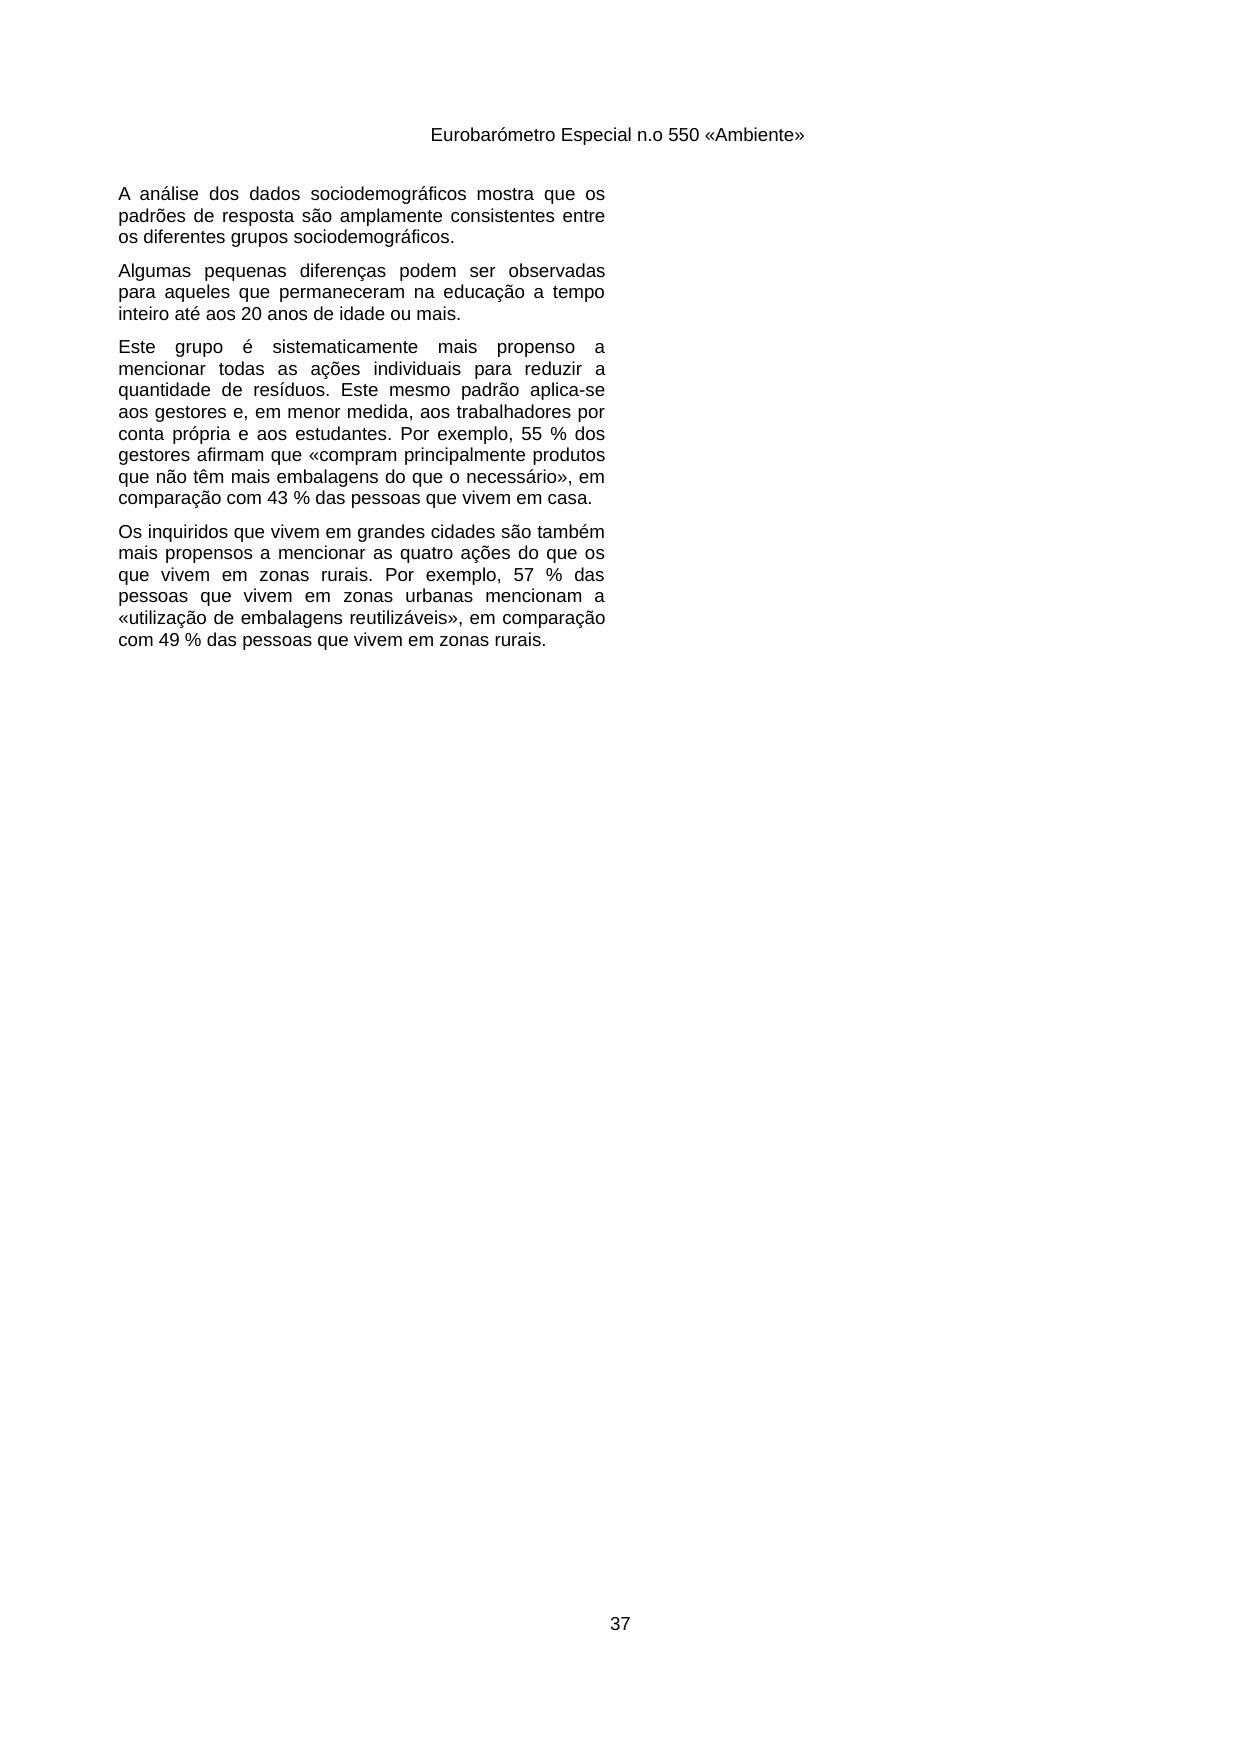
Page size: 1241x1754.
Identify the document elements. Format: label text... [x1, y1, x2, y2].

text Este grupo é sistematicamente mais propenso a mencionar todas as ações individuais para reduzir a quantidade de resíduos. Este mesmo padrão aplica-se aos gestores e, em menor medida, aos trabalhadores por conta própria e aos estudantes. Por exemplo, 55 % dos gestores afirmam que «compram principalmente produtos que não têm mais embalagens do que o necessário», em comparação com 43 % das pessoas que vivem em casa. [118, 336, 605, 509]
text A análise dos dados sociodemográficos mostra que os padrões de resposta são amplamente consistentes entre os diferentes grupos sociodemográficos. [118, 183, 605, 248]
text Algumas pequenas diferenças podem ser observadas para aqueles que permaneceram na educação a tempo inteiro até aos 20 anos de idade ou mais. [118, 259, 605, 324]
text Os inquiridos que vivem em grandes cidades são também mais propensos a mencionar as quatro ações do que os que vivem em zonas rurais. Por exemplo, 57 % das pessoas que vivem em zonas urbanas mencionam a «utilização de embalagens reutilizáveis», em comparação com 49 % das pessoas que vivem em zonas rurais. [118, 521, 605, 650]
